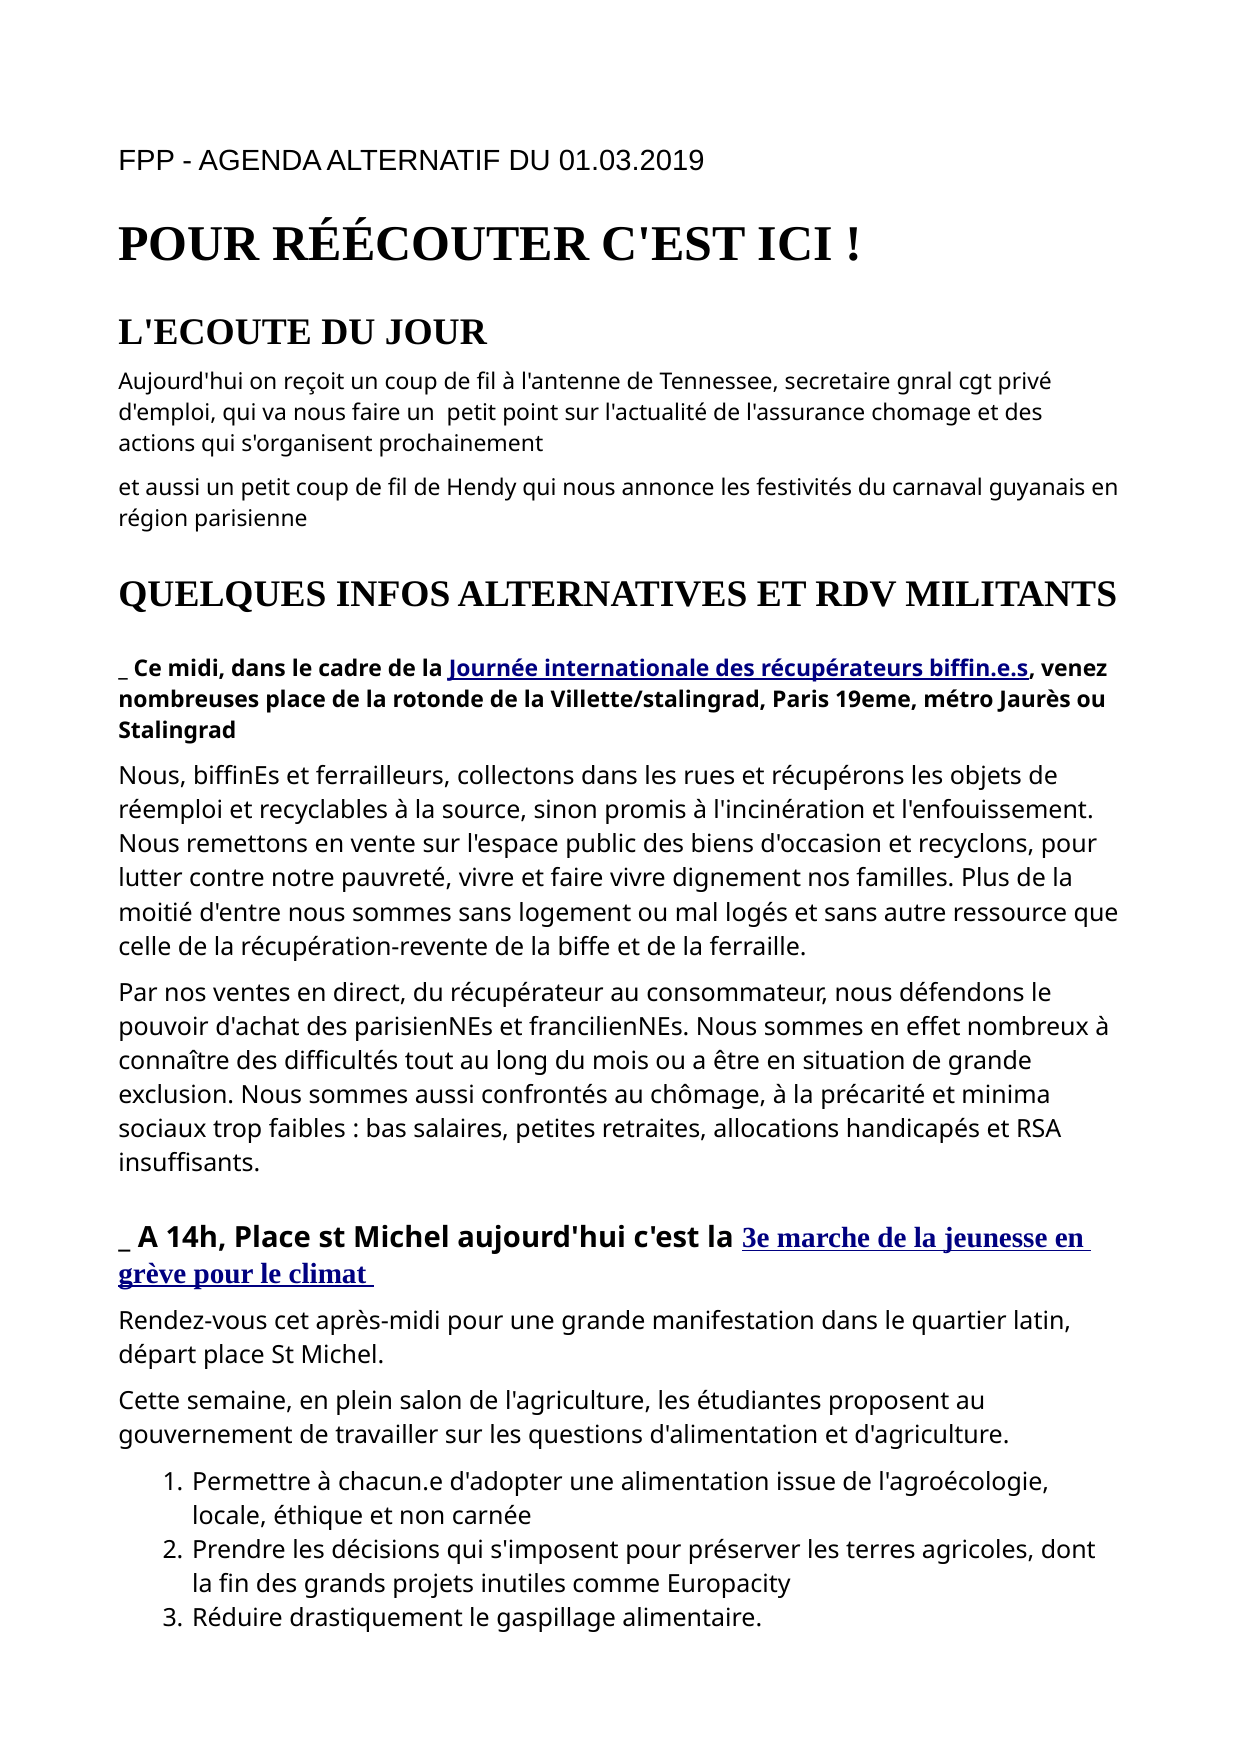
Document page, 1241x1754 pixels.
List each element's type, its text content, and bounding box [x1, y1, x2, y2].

text Nous, biffinEs et ferrailleurs, collectons dans les rues et récupérons les objets de réemploi et recyclables à la source, sinon promis à l'incinération et l'enfouissement. Nous remettons en vente sur l'espace public des biens d'occasion et recyclons, pour lutter contre notre pauvreté, vivre et faire vivre dignement nos familles. Plus de la moitié d'entre nous sommes sans logement ou mal logés et sans autre ressource que celle de la récupération-revente de la biffe et de la ferraille. [118, 758, 1122, 962]
text Par nos ventes en direct, du récupérateur au consommateur, nous défendons le pouvoir d'achat des parisienNEs et francilienNEs. Nous sommes en effet nombreux à connaître des difficultés tout au long du mois ou a être en situation de grande exclusion. Nous sommes aussi confrontés au chômage, à la précarité et minima sociaux trop faibles : bas salaires, petites retraites, allocations handicapés et RSA insuffisants. [118, 975, 1122, 1179]
text Cette semaine, en plein salon de l'agriculture, les étudiantes proposent au gouvernement de travailler sur les questions d'alimentation et d'agriculture. [118, 1383, 1122, 1451]
list Permettre à chacun.e d'adopter une alimentation issue de l'agroécologie, locale, éthique et non carnée [162, 1464, 1122, 1532]
text et aussi un petit coup de fil de Hendy qui nous annonce les festivités du carnaval guyanais en région parisienne [118, 471, 1122, 533]
text Aujourd'hui on reçoit un coup de fil à l'antenne de Tennessee, secretaire gnral cgt privé d'emploi, qui va nous faire un petit point sur l'actualité de l'assurance chomage et des actions qui s'organisent prochainement [118, 365, 1122, 458]
list Réduire drastiquement le gaspillage alimentaire. [162, 1600, 1122, 1634]
subtitle POUR RÉÉCOUTER C'EST ICI ! [118, 214, 1122, 272]
subtitle _ A 14h, Place st Michel aujourd'hui c'est la 3e marche de la jeunesse en grève pour le climat [118, 1217, 1122, 1290]
text Rendez-vous cet après-midi pour une grande manifestation dans le quartier latin, départ place St Michel. [118, 1302, 1122, 1371]
subtitle FPP - AGENDA ALTERNATIF DU 01.03.2019 [118, 143, 1122, 177]
list Prendre les décisions qui s'imposent pour préserver les terres agricoles, dont la fin des grands projets inutiles comme Europacity [162, 1532, 1122, 1600]
subtitle _ Ce midi, dans le cadre de la Journée internationale des récupérateurs biffin.e.s, venez nombreuses place de la rotonde de la Villette/stalingrad, Paris 19eme, métro Jaurès ou Stalingrad [118, 652, 1122, 745]
subtitle L'ECOUTE DU JOUR [118, 309, 1122, 352]
subtitle QUELQUES INFOS ALTERNATIVES ET RDV MILITANTS [118, 571, 1122, 614]
